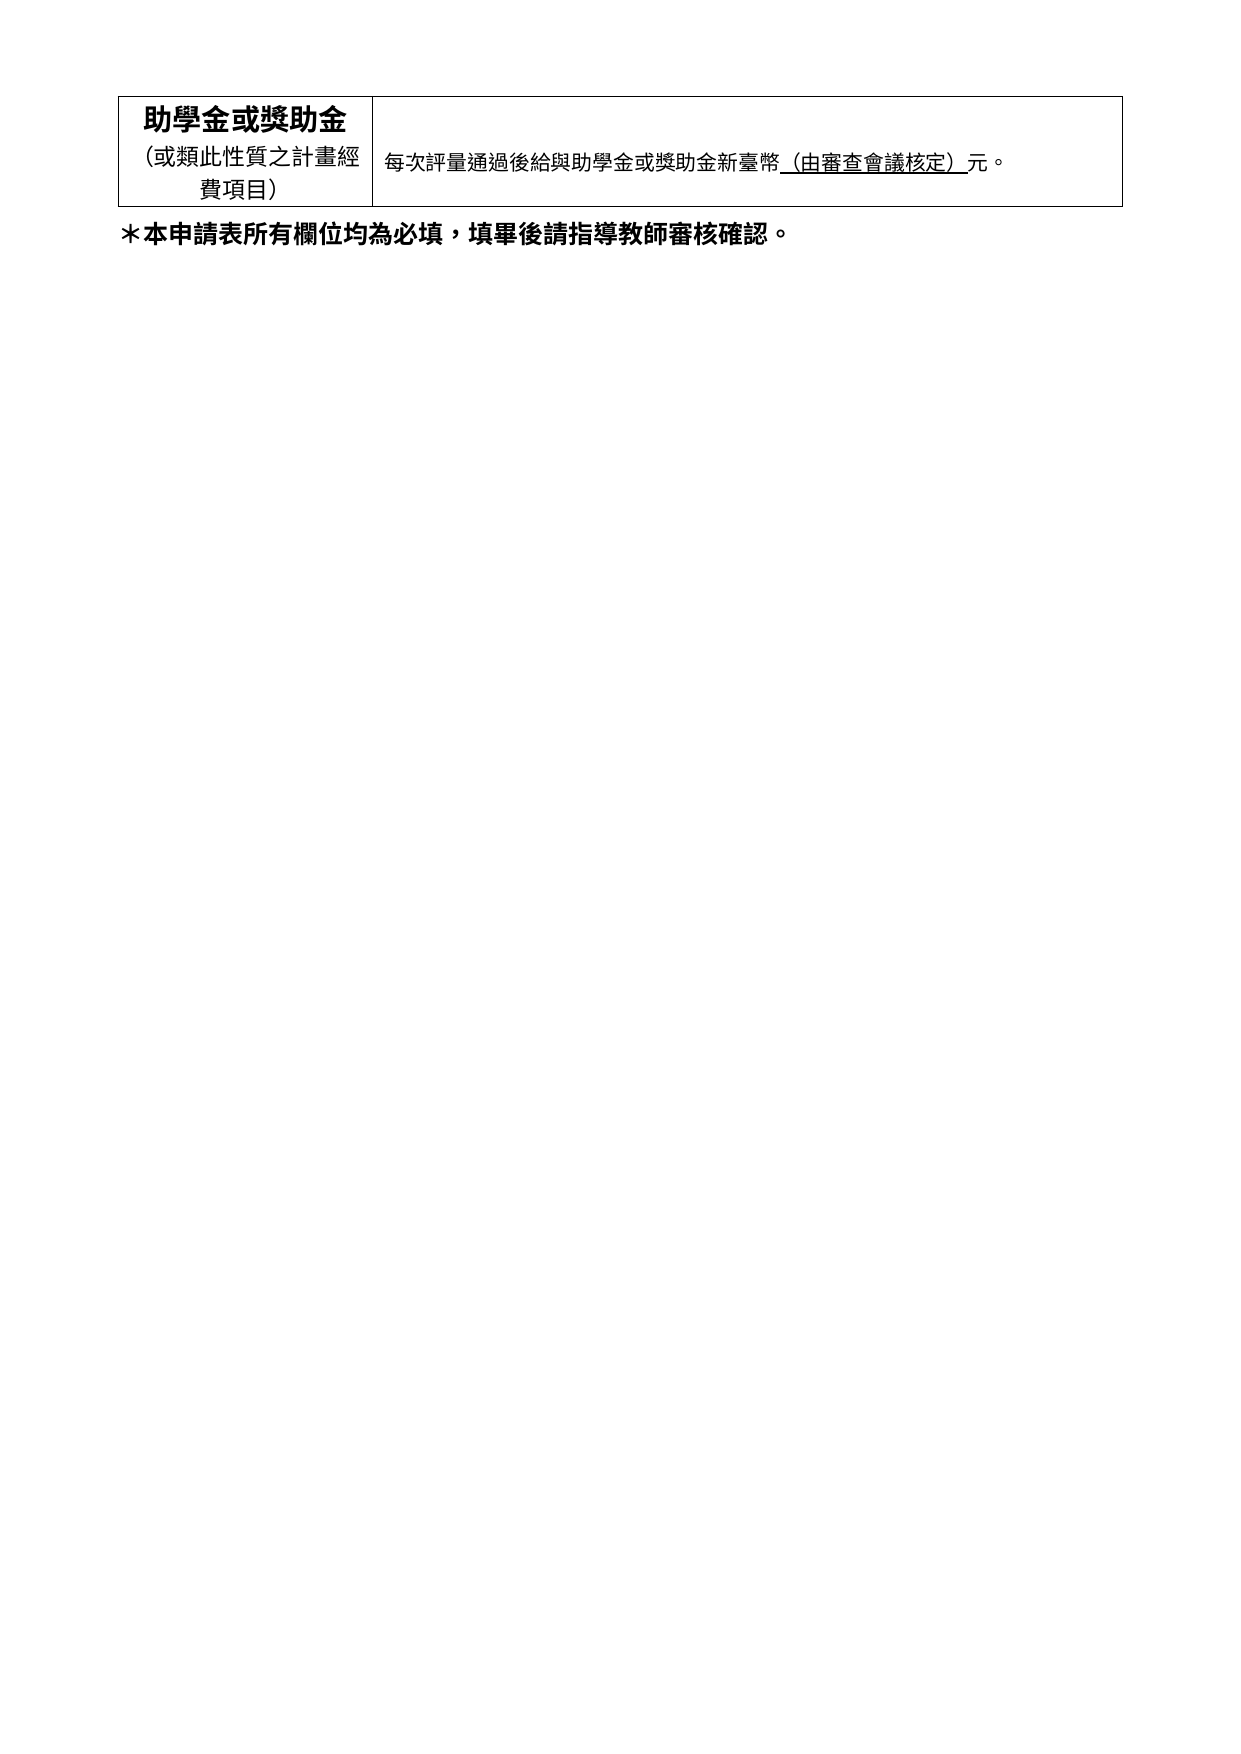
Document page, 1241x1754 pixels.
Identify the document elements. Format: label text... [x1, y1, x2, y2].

text ＊本申請表所有欄位均為必填，填畢後請指導教師審核確認。 [118, 214, 1122, 250]
table_cell 每次評量通過後給與助學金或獎助金新臺幣（由審查會議核定）元。 [373, 97, 1122, 206]
table_cell 助學金或獎助金 （或類此性質之計畫經費項目） [119, 97, 372, 206]
